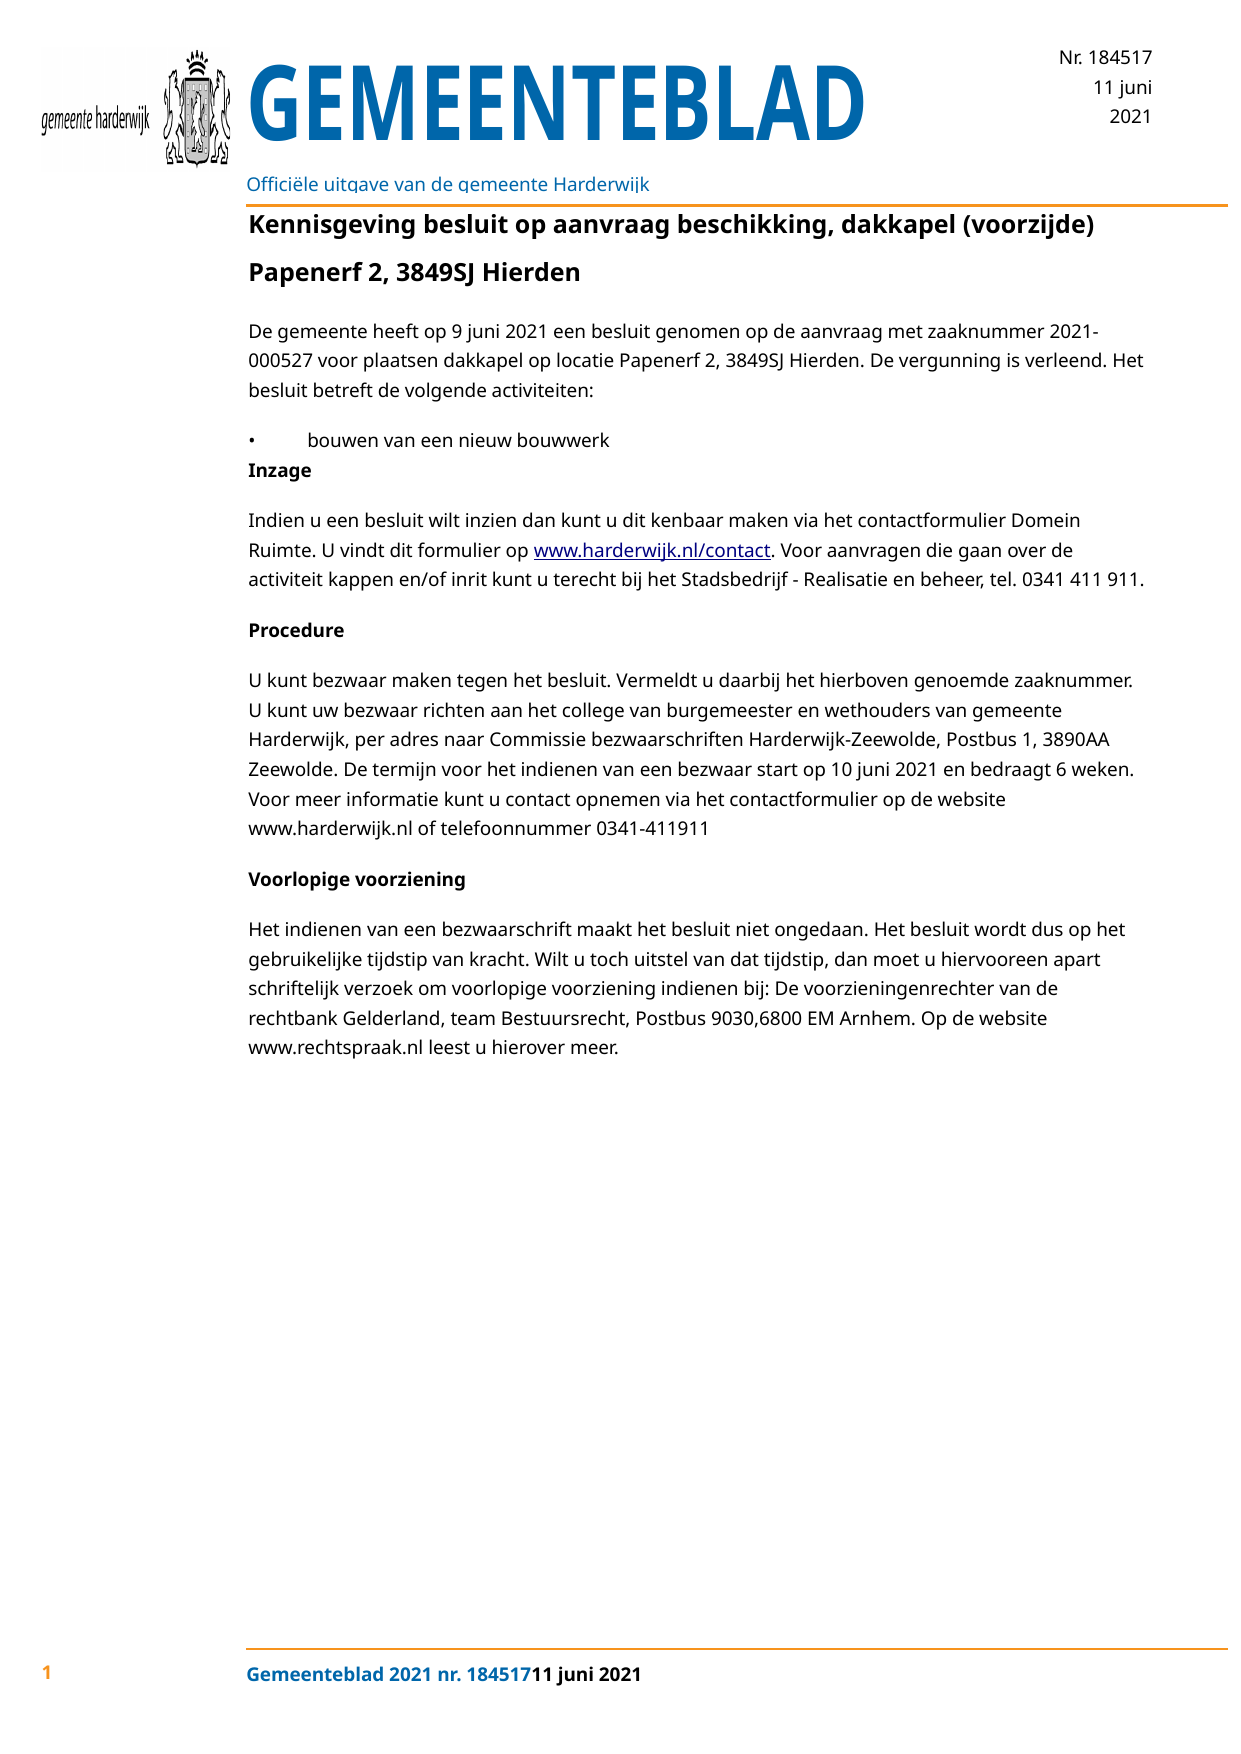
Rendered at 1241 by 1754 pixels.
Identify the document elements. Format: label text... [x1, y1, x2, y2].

text Procedure [248, 617, 1152, 643]
text Voorlopige voorziening [248, 866, 1152, 892]
picture [41, 47, 231, 172]
text Indien u een besluit wilt inzien dan kunt u dit kenbaar maken via het contactformulier Domein Ruimte. U vindt dit formulier op www.harderwijk.nl/contact. Voor aanvragen die gaan over de activiteit kappen en/of inrit kunt u terecht bij het Stadsbedrijf - Realisatie en beheer, tel. 0341 411 911. [248, 507, 1152, 592]
text Inzage [248, 457, 1152, 483]
list bouwen van een nieuw bouwwerk [248, 427, 1152, 453]
text Het indienen van een bezwaarschrift maakt het besluit niet ongedaan. Het besluit wordt dus op het gebruikelijke tijdstip van kracht. Wilt u toch uitstel van dat tijdstip, dan moet u hiervooreen apart schriftelijk verzoek om voorlopige voorziening indienen bij: De voorzieningenrechter van de rechtbank Gelderland, team Bestuursrecht, Postbus 9030,6800 EM Arnhem. Op de website www.rechtspraak.nl leest u hierover meer. [248, 916, 1152, 1060]
text De gemeente heeft op 9 juni 2021 een besluit genomen op de aanvraag met zaaknummer 2021-000527 voor plaatsen dakkapel op locatie Papenerf 2, 3849SJ Hierden. De vergunning is verleend. Het besluit betreft de volgende activiteiten: [248, 318, 1152, 403]
text Kennisgeving besluit op aanvraag beschikking, dakkapel (voorzijde) Papenerf 2, 3849SJ Hierden [248, 207, 1152, 288]
text U kunt bezwaar maken tegen het besluit. Vermeldt u daarbij het hierboven genoemde zaaknummer. U kunt uw bezwaar richten aan het college van burgemeester en wethouders van gemeente Harderwijk, per adres naar Commissie bezwaarschriften Harderwijk-Zeewolde, Postbus 1, 3890AA Zeewolde. De termijn voor het indienen van een bezwaar start op 10 juni 2021 en bedraagt 6 weken. Voor meer informatie kunt u contact opnemen via het contactformulier op de website www.harderwijk.nl of telefoonnummer 0341-411911 [248, 667, 1152, 841]
